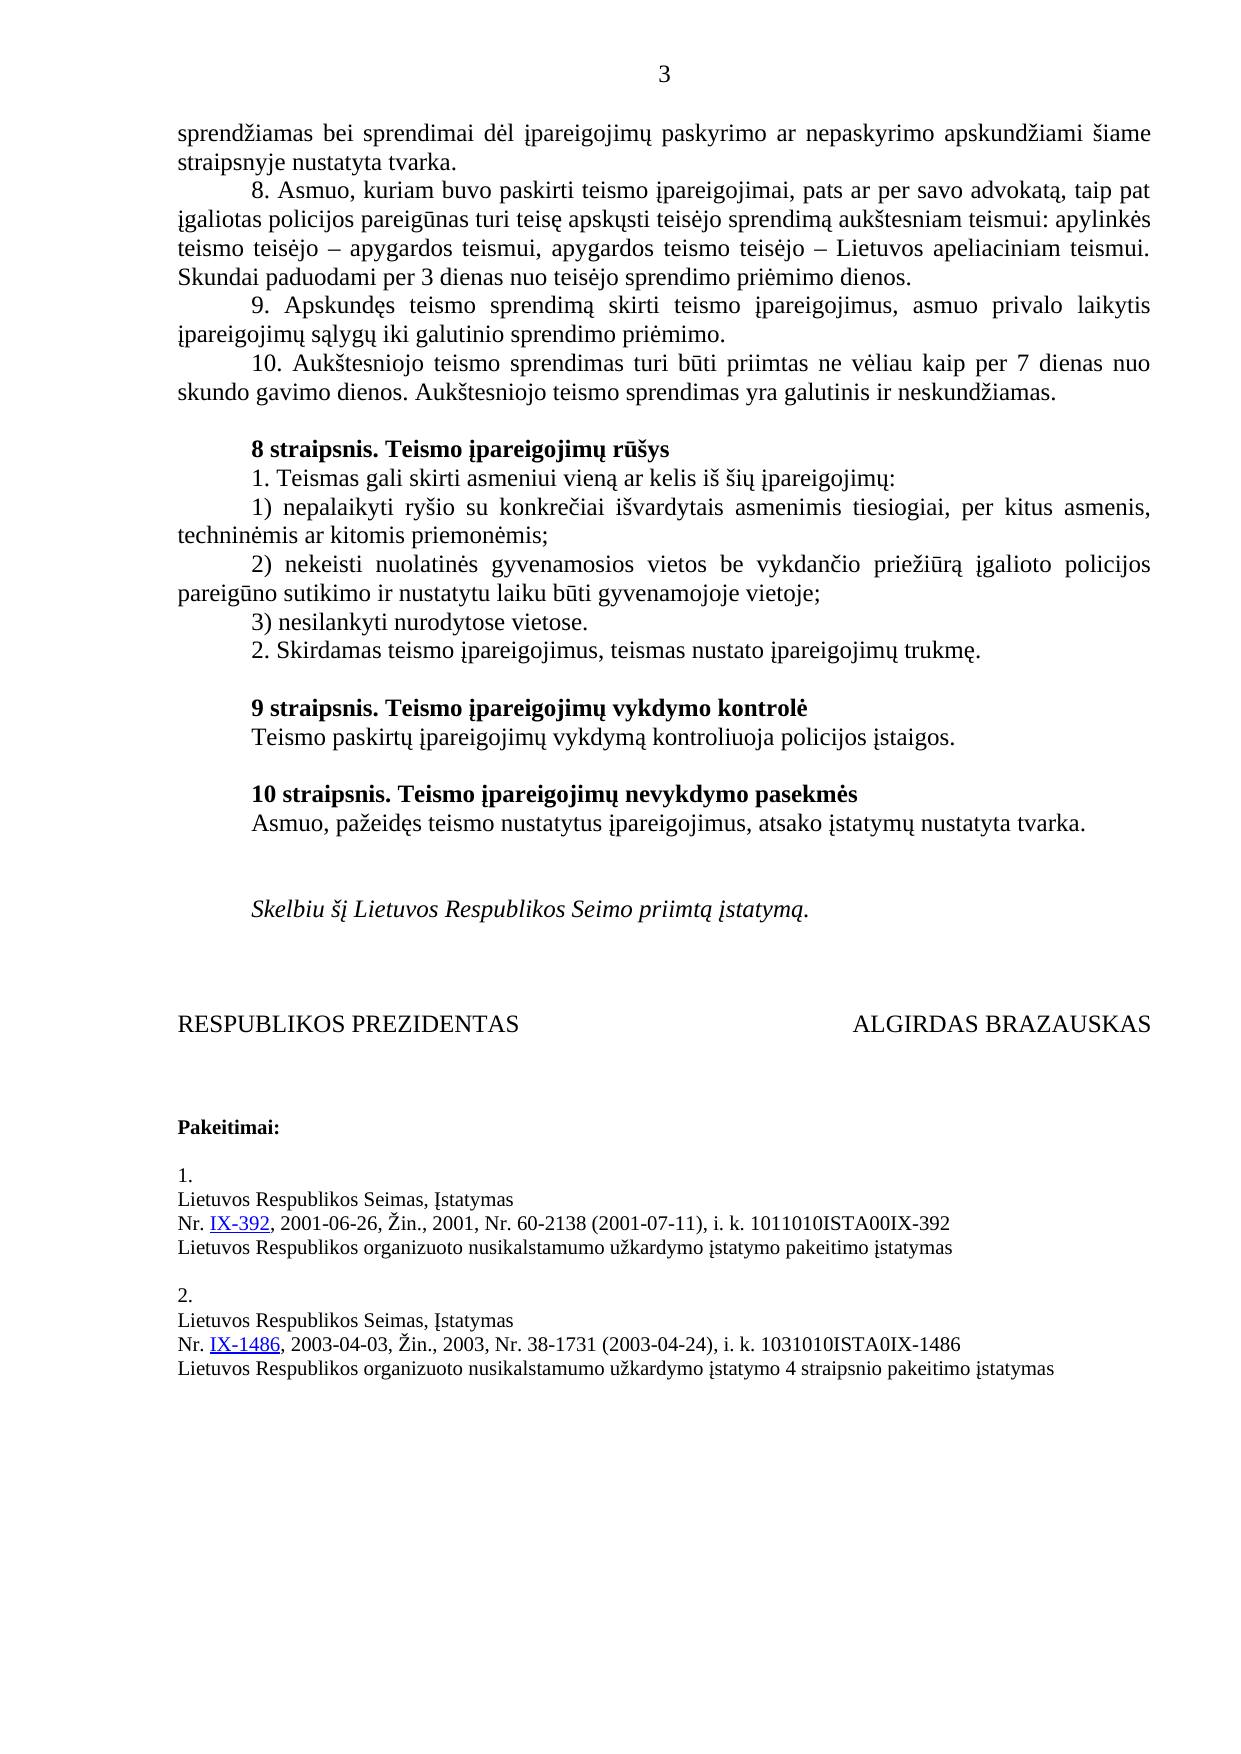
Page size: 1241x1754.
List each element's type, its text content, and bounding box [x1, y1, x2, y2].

text sprendžiamas bei sprendimai dėl įpareigojimų paskyrimo ar nepaskyrimo apskundžiami šiame straipsnyje nustatyta tvarka. [177, 118, 1152, 176]
text Lietuvos Respublikos organizuoto nusikalstamumo užkardymo įstatymo 4 straipsnio pakeitimo įstatymas [177, 1356, 1152, 1380]
text 8. Asmuo, kuriam buvo paskirti teismo įpareigojimai, pats ar per savo advokatą, taip pat įgaliotas policijos pareigūnas turi teisę apskųsti teisėjo sprendimą aukštesniam teismui: apylinkės teismo teisėjo – apygardos teismui, apygardos teismo teisėjo – Lietuvos apeliaciniam teismui. Skundai paduodami per 3 dienas nuo teisėjo sprendimo priėmimo dienos. [177, 176, 1152, 291]
text Pakeitimai: [177, 1115, 1152, 1139]
text 9 straipsnis. Teismo įpareigojimų vykdymo kontrolė [177, 693, 1152, 722]
text 10. Aukštesniojo teismo sprendimas turi būti priimtas ne vėliau kaip per 7 dienas nuo skundo gavimo dienos. Aukštesniojo teismo sprendimas yra galutinis ir neskundžiamas. [177, 348, 1152, 406]
text 1. Teismas gali skirti asmeniui vieną ar kelis iš šių įpareigojimų: [177, 463, 1152, 492]
text Lietuvos Respublikos organizuoto nusikalstamumo užkardymo įstatymo pakeitimo įstatymas [177, 1235, 1152, 1259]
text Asmuo, pažeidęs teismo nustatytus įpareigojimus, atsako įstatymų nustatyta tvarka. [177, 808, 1152, 837]
text 10 straipsnis. Teismo įpareigojimų nevykdymo pasekmės [177, 779, 1152, 808]
text Lietuvos Respublikos Seimas, Įstatymas [177, 1307, 1152, 1332]
text 8 straipsnis. Teismo įpareigojimų rūšys [177, 434, 1152, 463]
text 1) nepalaikyti ryšio su konkrečiai išvardytais asmenimis tiesiogiai, per kitus asmenis, techninėmis ar kitomis priemonėmis; [177, 492, 1152, 549]
text Nr. IX-392, 2001-06-26, Žin., 2001, Nr. 60-2138 (2001-07-11), i. k. 1011010ISTA00IX-392 [177, 1211, 1152, 1235]
text 1. [177, 1163, 1152, 1187]
text 9. Apskundęs teismo sprendimą skirti teismo įpareigojimus, asmuo privalo laikytis įpareigojimų sąlygų iki galutinio sprendimo priėmimo. [177, 291, 1152, 348]
text Skelbiu šį Lietuvos Respublikos Seimo priimtą įstatymą. [177, 894, 1152, 923]
text 2) nekeisti nuolatinės gyvenamosios vietos be vykdančio priežiūrą įgalioto policijos pareigūno sutikimo ir nustatytu laiku būti gyvenamojoje vietoje; [177, 549, 1152, 607]
text 2. [177, 1283, 1152, 1307]
text Nr. IX-1486, 2003-04-03, Žin., 2003, Nr. 38-1731 (2003-04-24), i. k. 1031010ISTA0IX-1486 [177, 1332, 1152, 1356]
text 3) nesilankyti nurodytose vietose. [177, 607, 1152, 636]
text RESPUBLIKOS PREZIDENTAS ALGIRDAS BRAZAUSKAS [177, 1009, 1152, 1038]
text Lietuvos Respublikos Seimas, Įstatymas [177, 1187, 1152, 1211]
text Teismo paskirtų įpareigojimų vykdymą kontroliuoja policijos įstaigos. [177, 722, 1152, 751]
text 2. Skirdamas teismo įpareigojimus, teismas nustato įpareigojimų trukmę. [177, 636, 1152, 664]
